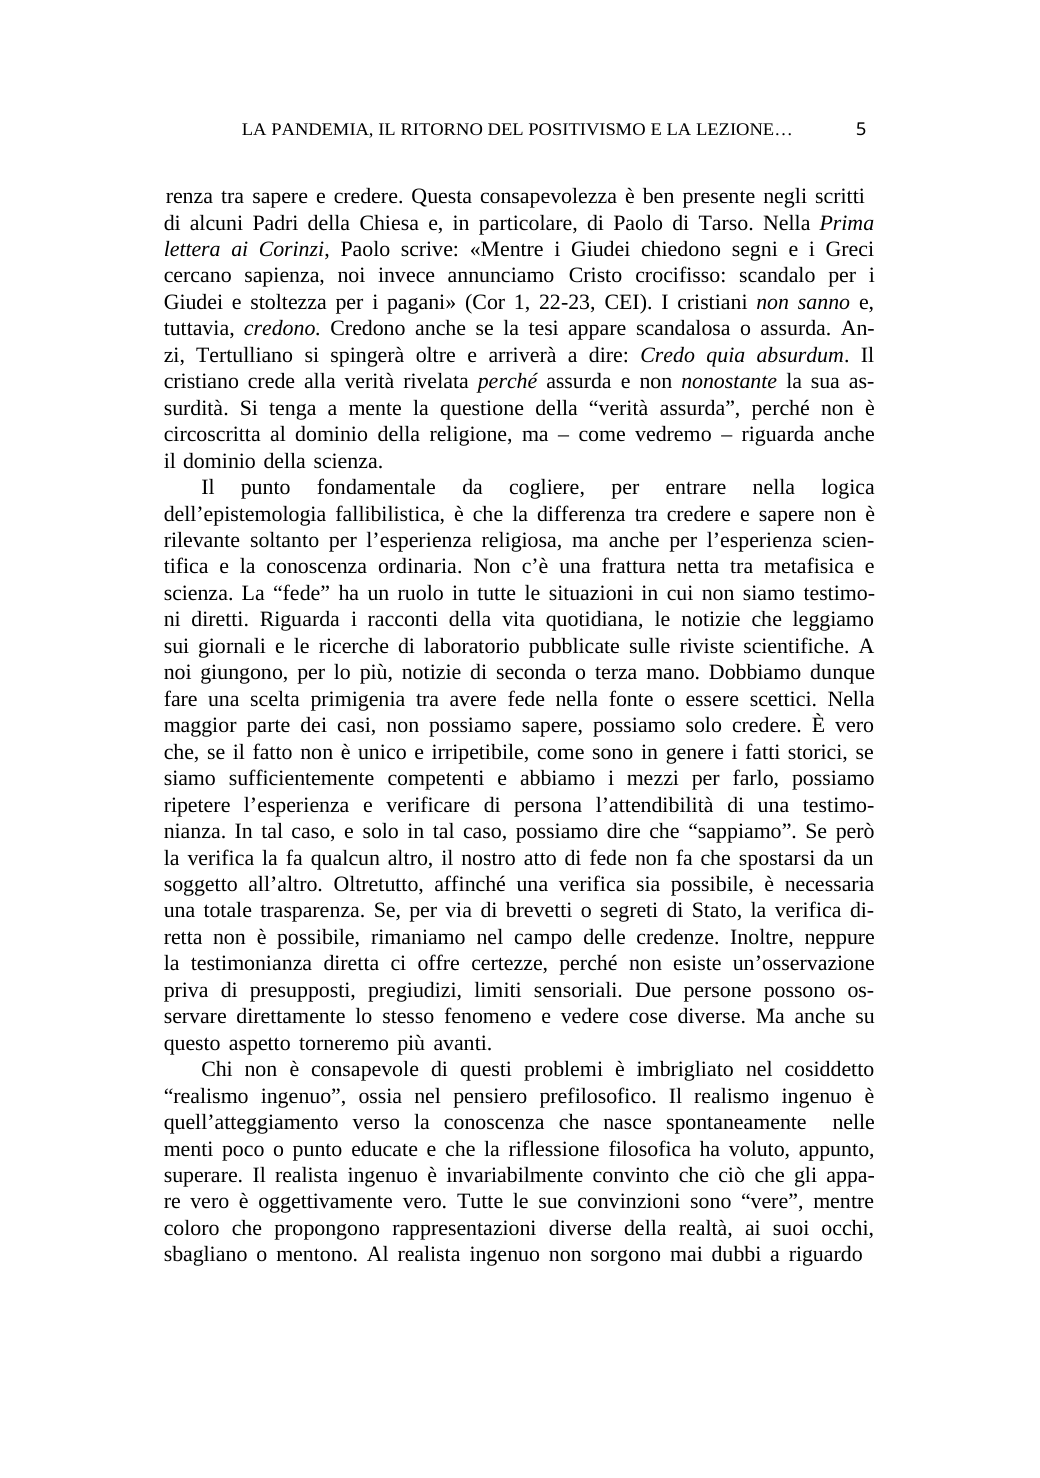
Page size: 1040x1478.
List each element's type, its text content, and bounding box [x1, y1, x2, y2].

text renza tra sapere e credere. Questa consapevolezza è ben presente negli scritti [166, 184, 877, 208]
text di alcuni Padri della Chiesa e, in particolare, di Paolo di Tarso. Nella Prima lettera ai Corinzi, Paolo scrive: «Mentre i Giudei chiedono segni e i Greci cercano sapienza, noi invece annunciamo Cristo crocifisso: scandalo per i Giudei e stoltezza per i pagani» (Cor 1, 22-23, CEI). I cristiani non sanno e, tuttavia, credono. Credono anche se la tesi appare scandalosa o assurda. An- zi, Tertulliano si spingerà oltre e arriverà a dire: Credo quia absurdum. Il cristiano crede alla verità rivelata perché assurda e non nonostante la sua as- surdità. Si tenga a mente la questione della “verità assurda”, perché non è circoscritta al dominio della religione, ma – come vedremo – riguarda anche il dominio della scienza. [163, 209, 875, 473]
text Chi non è consapevole di questi problemi è imbrigliato nel cosiddetto “realismo ingenuo”, ossia nel pensiero prefilosofico. Il realismo ingenuo è quell’atteggiamento verso la conoscenza che nasce spontaneamente nelle menti poco o punto educate e che la riflessione filosofica ha voluto, appunto, superare. Il realista ingenuo è invariabilmente convinto che ciò che gli appa- re vero è oggettivamente vero. Tutte le sue convinzioni sono “vere”, mentre coloro che propongono rappresentazioni diverse della realtà, ai suoi occhi, sbagliano o mentono. Al realista ingenuo non sorgono mai dubbi a riguardo [163, 1056, 875, 1267]
text 55 [856, 119, 876, 141]
text LA PANDEMIA, IL RITORNO DEL POSITIVISMO E LA LEZIONE… [242, 119, 800, 139]
text Il punto fondamentale da cogliere, per entrare nella logica dell’epistemologia fallibilistica, è che la differenza tra credere e sapere non è rilevante soltanto per l’esperienza religiosa, ma anche per l’esperienza scien- tifica e la conoscenza ordinaria. Non c’è una frattura netta tra metafisica e scienza. La “fede” ha un ruolo in tutte le situazioni in cui non siamo testimo- ni diretti. Riguarda i racconti della vita quotidiana, le notizie che leggiamo sui giornali e le ricerche di laboratorio pubblicate sulle riviste scientifiche. A noi giungono, per lo più, notizie di seconda o terza mano. Dobbiamo dunque fare una scelta primigenia tra avere fede nella fonte o essere scettici. Nella maggior parte dei casi, non possiamo sapere, possiamo solo credere. È vero che, se il fatto non è unico e irripetibile, come sono in genere i fatti storici, se siamo sufficientemente competenti e abbiamo i mezzi per farlo, possiamo ripetere l’esperienza e verificare di persona l’attendibilità di una testimo- nianza. In tal caso, e solo in tal caso, possiamo dire che “sappiamo”. Se però la verifica la fa qualcun altro, il nostro atto di fede non fa che spostarsi da un soggetto all’altro. Oltretutto, affinché una verifica sia possibile, è necessaria una totale trasparenza. Se, per via di brevetti o segreti di Stato, la verifica di- retta non è possibile, rimaniamo nel campo delle credenze. Inoltre, neppure la testimonianza diretta ci offre certezze, perché non esiste un’osservazione priva di presupposti, pregiudizi, limiti sensoriali. Due persone possono os- servare direttamente lo stesso fenomeno e vedere cose diverse. Ma anche su questo aspetto torneremo più avanti. [163, 474, 875, 1055]
